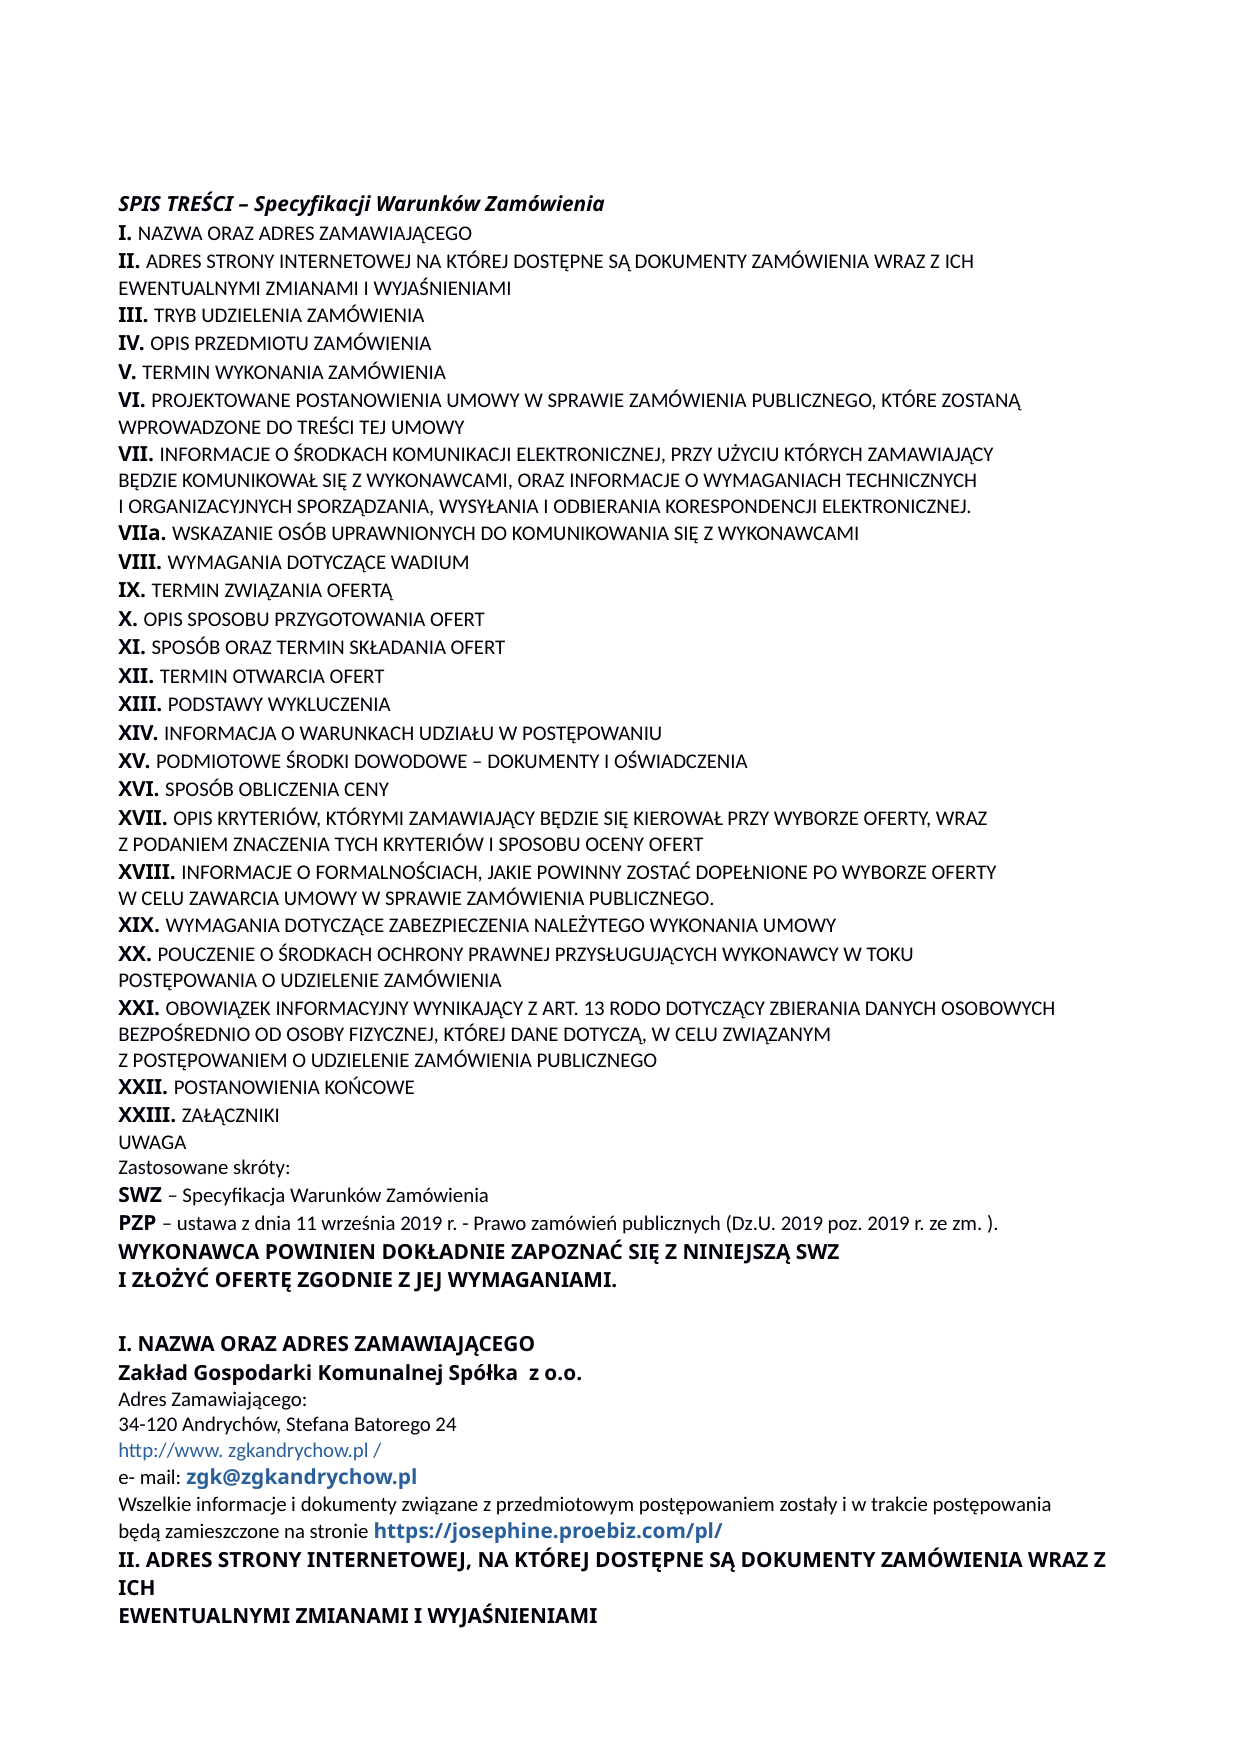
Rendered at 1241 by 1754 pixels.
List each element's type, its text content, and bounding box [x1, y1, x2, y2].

text XIV. INFORMACJA O WARUNKACH UDZIAŁU W POSTĘPOWANIU [118, 718, 1122, 746]
text Zastosowane skróty: [118, 1154, 1122, 1180]
text WYKONAWCA POWINIEN DOKŁADNIE ZAPOZNAĆ SIĘ Z NINIEJSZĄ SWZ [118, 1237, 1122, 1265]
text IV. OPIS PRZEDMIOTU ZAMÓWIENIA [118, 328, 1122, 357]
text Zakład Gospodarki Komunalnej Spółka z o.o. [118, 1358, 1122, 1386]
text BEZPOŚREDNIO OD OSOBY FIZYCZNEJ, KTÓREJ DANE DOTYCZĄ, W CELU ZWIĄZANYM [118, 1021, 1122, 1047]
text VI. PROJEKTOWANE POSTANOWIENIA UMOWY W SPRAWIE ZAMÓWIENIA PUBLICZNEGO, KTÓRE ZOSTANĄ [118, 385, 1122, 414]
text WPROWADZONE DO TREŚCI TEJ UMOWY [118, 414, 1122, 439]
text 34-120 Andrychów, Stefana Batorego 24 [118, 1412, 1122, 1437]
text I ZŁOŻYĆ OFERTĘ ZGODNIE Z JEJ WYMAGANIAMI. [118, 1265, 1122, 1294]
text VII. INFORMACJE O ŚRODKACH KOMUNIKACJI ELEKTRONICZNEJ, PRZY UŻYCIU KTÓRYCH ZAMAWIAJĄCY [118, 439, 1122, 468]
text XVII. OPIS KRYTERIÓW, KTÓRYMI ZAMAWIAJĄCY BĘDZIE SIĘ KIEROWAŁ PRZY WYBORZE OFERTY, WRAZ [118, 803, 1122, 831]
text II. ADRES STRONY INTERNETOWEJ NA KTÓREJ DOSTĘPNE SĄ DOKUMENTY ZAMÓWIENIA WRAZ Z ICH [118, 246, 1122, 275]
text Z PODANIEM ZNACZENIA TYCH KRYTERIÓW I SPOSOBU OCENY OFERT [118, 831, 1122, 857]
text III. TRYB UDZIELENIA ZAMÓWIENIA [118, 300, 1122, 328]
text http://www. zgkandrychow.pl / [118, 1437, 1122, 1462]
text VIIa. WSKAZANIE OSÓB UPRAWNIONYCH DO KOMUNIKOWANIA SIĘ Z WYKONAWCAMI [118, 518, 1122, 547]
text EWENTUALNYMI ZMIANAMI I WYJAŚNIENIAMI [118, 1602, 1122, 1630]
text XIII. PODSTAWY WYKLUCZENIA [118, 689, 1122, 718]
text II. ADRES STRONY INTERNETOWEJ, NA KTÓREJ DOSTĘPNE SĄ DOKUMENTY ZAMÓWIENIA WRAZ Z ICH [118, 1545, 1122, 1602]
text XI. SPOSÓB ORAZ TERMIN SKŁADANIA OFERT [118, 632, 1122, 661]
text XVIII. INFORMACJE O FORMALNOŚCIACH, JAKIE POWINNY ZOSTAĆ DOPEŁNIONE PO WYBORZE OFERTY [118, 857, 1122, 885]
text będą zamieszczone na stronie https://josephine.proebiz.com/pl/ [118, 1516, 1122, 1545]
text e- mail: zgk@zgkandrychow.pl [118, 1462, 1122, 1491]
text I. NAZWA ORAZ ADRES ZAMAWIAJĄCEGO [118, 1329, 1122, 1358]
text I ORGANIZACYJNYCH SPORZĄDZANIA, WYSYŁANIA I ODBIERANIA KORESPONDENCJI ELEKTRONICZNEJ. [118, 493, 1122, 518]
text XVI. SPOSÓB OBLICZENIA CENY [118, 774, 1122, 803]
text POSTĘPOWANIA O UDZIELENIE ZAMÓWIENIA [118, 967, 1122, 993]
text PZP – ustawa z dnia 11 września 2019 r. - Prawo zamówień publicznych (Dz.U. 2019 poz. 2019 r. ze zm. ). [118, 1208, 1122, 1237]
text XII. TERMIN OTWARCIA OFERT [118, 661, 1122, 689]
text Wszelkie informacje i dokumenty związane z przedmiotowym postępowaniem zostały i w trakcie postępowania [118, 1491, 1122, 1516]
text X. OPIS SPOSOBU PRZYGOTOWANIA OFERT [118, 604, 1122, 632]
text SWZ – Specyfikacja Warunków Zamówienia [118, 1180, 1122, 1208]
text I. NAZWA ORAZ ADRES ZAMAWIAJĄCEGO [118, 218, 1122, 246]
text XX. POUCZENIE O ŚRODKACH OCHRONY PRAWNEJ PRZYSŁUGUJĄCYCH WYKONAWCY W TOKU [118, 939, 1122, 967]
text W CELU ZAWARCIA UMOWY W SPRAWIE ZAMÓWIENIA PUBLICZNEGO. [118, 885, 1122, 911]
text IX. TERMIN ZWIĄZANIA OFERTĄ [118, 575, 1122, 604]
text XXII. POSTANOWIENIA KOŃCOWE [118, 1072, 1122, 1101]
text Z POSTĘPOWANIEM O UDZIELENIE ZAMÓWIENIA PUBLICZNEGO [118, 1047, 1122, 1072]
text SPIS TREŚCI – Specyfikacji Warunków Zamówienia [118, 189, 1122, 218]
text XXIII. ZAŁĄCZNIKI [118, 1101, 1122, 1129]
text EWENTUALNYMI ZMIANAMI I WYJAŚNIENIAMI [118, 275, 1122, 300]
text BĘDZIE KOMUNIKOWAŁ SIĘ Z WYKONAWCAMI, ORAZ INFORMACJE O WYMAGANIACH TECHNICZNYCH [118, 468, 1122, 493]
text V. TERMIN WYKONANIA ZAMÓWIENIA [118, 357, 1122, 385]
text Adres Zamawiającego: [118, 1386, 1122, 1412]
text VIII. WYMAGANIA DOTYCZĄCE WADIUM [118, 547, 1122, 575]
text UWAGA [118, 1129, 1122, 1154]
text XV. PODMIOTOWE ŚRODKI DOWODOWE – DOKUMENTY I OŚWIADCZENIA [118, 746, 1122, 774]
text XIX. WYMAGANIA DOTYCZĄCE ZABEZPIECZENIA NALEŻYTEGO WYKONANIA UMOWY [118, 911, 1122, 939]
text XXI. OBOWIĄZEK INFORMACYJNY WYNIKAJĄCY Z ART. 13 RODO DOTYCZĄCY ZBIERANIA DANYCH OSOBOWYCH [118, 993, 1122, 1021]
